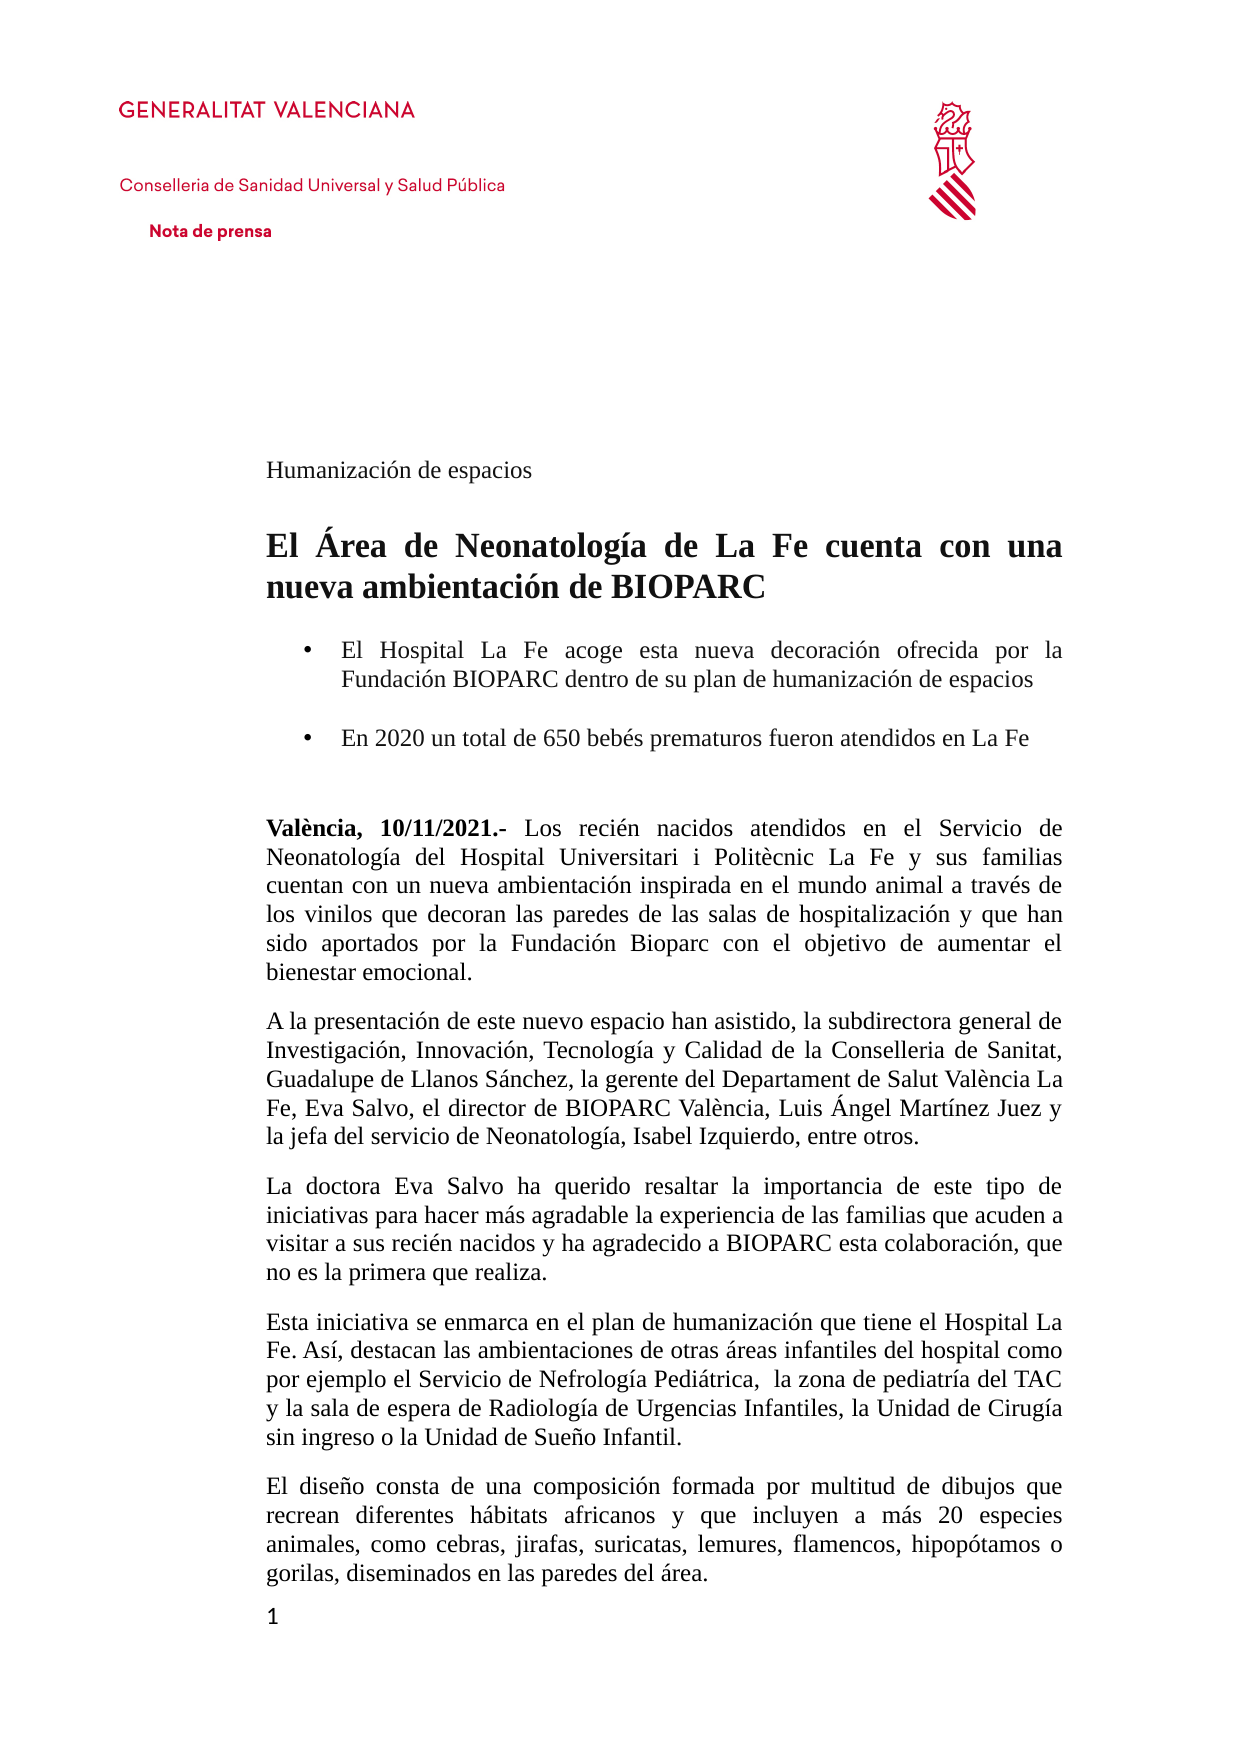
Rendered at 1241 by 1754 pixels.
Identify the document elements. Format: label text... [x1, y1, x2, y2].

text Humanización de espacios [266, 455, 1064, 484]
list En 2020 un total de 650 bebés prematuros fueron atendidos en La Fe [303, 723, 1064, 752]
text El Área de Neonatología de La Fe cuenta con una nueva ambientación de BIOPARC [266, 525, 1064, 606]
text A la presentación de este nuevo espacio han asistido, la subdirectora general de Investigación, Innovación, Tecnología y Calidad de la Conselleria de Sanitat, Guadalupe de Llanos Sánchez, la gerente del Departament de Salut València La Fe, Eva Salvo, el director de BIOPARC València, Luis Ángel Martínez Juez y la jefa del servicio de Neonatología, Isabel Izquierdo, entre otros. [266, 1006, 1064, 1150]
text València, 10/11/2021.- Los recién nacidos atendidos en el Servicio de Neonatología del Hospital Universitari i Politècnic La Fe y sus familias cuentan con un nueva ambientación inspirada en el mundo animal a través de los vinilos que decoran las paredes de las salas de hospitalización y que han sido aportados por la Fundación Bioparc con el objetivo de aumentar el bienestar emocional. [266, 813, 1064, 986]
text Esta iniciativa se enmarca en el plan de humanización que tiene el Hospital La Fe. Así, destacan las ambientaciones de otras áreas infantiles del hospital como por ejemplo el Servicio de Nefrología Pediátrica, la zona de pediatría del TAC y la sala de espera de Radiología de Urgencias Infantiles, la Unidad de Cirugía sin ingreso o la Unidad de Sueño Infantil. [266, 1307, 1064, 1451]
text La doctora Eva Salvo ha querido resaltar la importancia de este tipo de iniciativas para hacer más agradable la experiencia de las familias que acuden a visitar a sus recién nacidos y ha agradecido a BIOPARC esta colaboración, que no es la primera que realiza. [266, 1171, 1064, 1286]
list El Hospital La Fe acoge esta nueva decoración ofrecida por la Fundación BIOPARC dentro de su plan de humanización de espacios [303, 635, 1064, 693]
picture [119, 101, 976, 241]
text El diseño consta de una composición formada por multitud de dibujos que recrean diferentes hábitats africanos y que incluyen a más 20 especies animales, como cebras, jirafas, suricatas, lemures, flamencos, hipopótamos o gorilas, diseminados en las paredes del área. [266, 1471, 1064, 1586]
